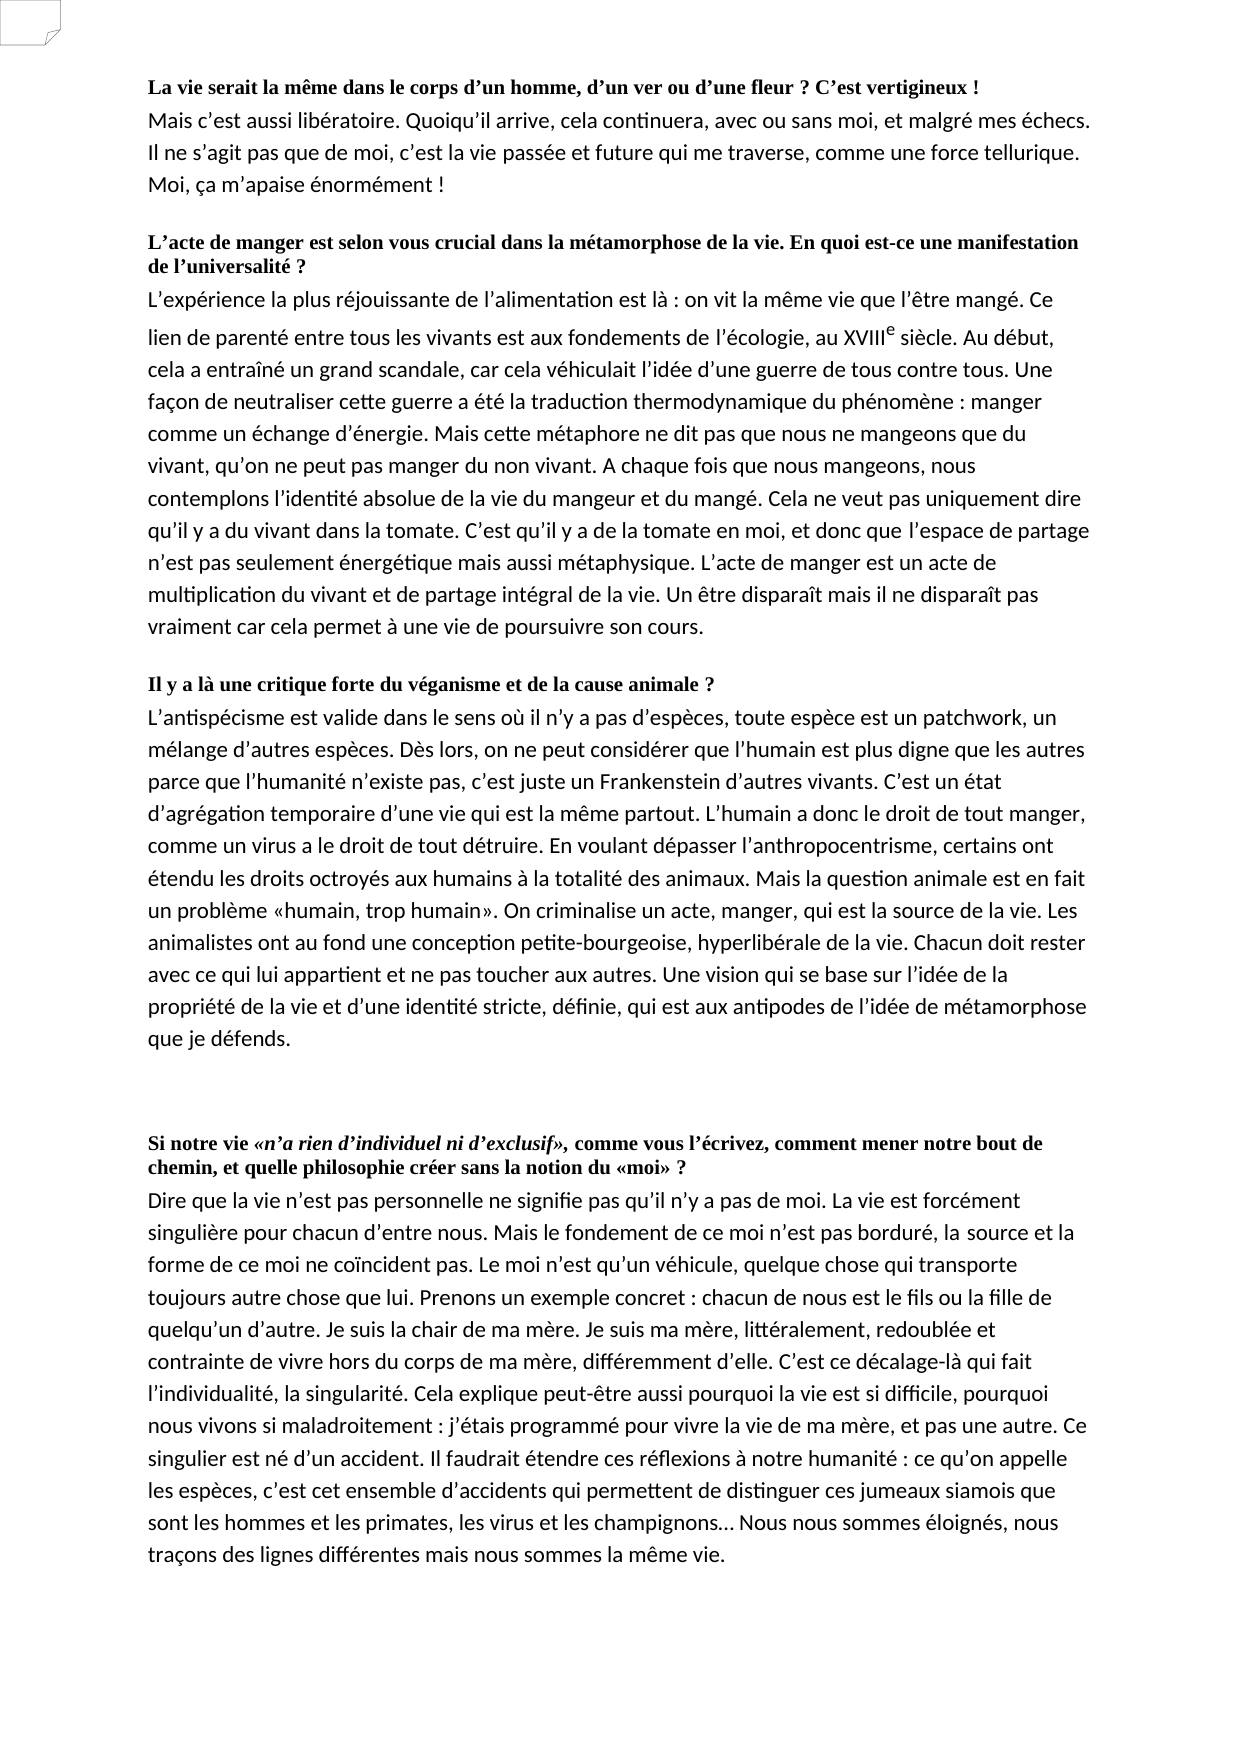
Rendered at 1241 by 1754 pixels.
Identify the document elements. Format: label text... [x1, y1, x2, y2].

subtitle L’acte de manger est selon vous crucial dans la métamorphose de la vie. En quoi est-ce une manifestation de l’universalité ? [148, 229, 1092, 278]
text L’expérience la plus réjouissante de l’alimentation est là : on vit la même vie que l’être mangé. Ce lien de parenté entre tous les vivants est aux fondements de l’écologie, au XVIIIe siècle. Au début, cela a entraîné un grand scandale, car cela véhiculait l’idée d’une guerre de tous contre tous. Une façon de neutraliser cette guerre a été la traduction thermodynamique du phénomène : manger comme un échange d’énergie. Mais cette métaphore ne dit pas que nous ne mangeons que du vivant, qu’on ne peut pas manger du non vivant. A chaque fois que nous mangeons, nous contemplons l’identité absolue de la vie du mangeur et du mangé. Cela ne veut pas uniquement dire qu’il y a du vivant dans la tomate. C’est qu’il y a de la tomate en moi, et donc que l’espace de partage n’est pas seulement énergétique mais aussi métaphysique. L’acte de manger est un acte de multiplication du vivant et de partage intégral de la vie. Un être disparaît mais il ne disparaît pas vraiment car cela permet à une vie de poursuivre son cours. [148, 285, 1092, 641]
subtitle Si notre vie «n’a rien d’individuel ni d’exclusif», comme vous l’écrivez, comment mener notre bout de chemin, et quelle philosophie créer sans la notion du «moi» ? [148, 1131, 1092, 1179]
text Dire que la vie n’est pas personnelle ne signifie pas qu’il n’y a pas de moi. La vie est forcément singulière pour chacun d’entre nous. Mais le fondement de ce moi n’est pas borduré, la source et la forme de ce moi ne coïncident pas. Le moi n’est qu’un véhicule, quelque chose qui transporte toujours autre chose que lui. Prenons un exemple concret : chacun de nous est le fils ou la fille de quelqu’un d’autre. Je suis la chair de ma mère. Je suis ma mère, littéralement, redoublée et contrainte de vivre hors du corps de ma mère, différemment d’elle. C’est ce décalage-là qui fait l’individualité, la singularité. Cela explique peut-être aussi pourquoi la vie est si difficile, pourquoi nous vivons si maladroitement : j’étais programmé pour vivre la vie de ma mère, et pas une autre. Ce singulier est né d’un accident. Il faudrait étendre ces réflexions à notre humanité : ce qu’on appelle les espèces, c’est cet ensemble d’accidents qui permettent de distinguer ces jumeaux siamois que sont les hommes et les primates, les virus et les champignons… Nous nous sommes éloignés, nous traçons des lignes différentes mais nous sommes la même vie. [148, 1186, 1092, 1568]
text Mais c’est aussi libératoire. Quoiqu’il arrive, cela continuera, avec ou sans moi, et malgré mes échecs. Il ne s’agit pas que de moi, c’est la vie passée et future qui me traverse, comme une force tellurique. Moi, ça m’apaise énormément ! [148, 106, 1092, 198]
subtitle Il y a là une critique forte du véganisme et de la cause animale ? [148, 672, 1092, 696]
text L’antispécisme est valide dans le sens où il n’y a pas d’espèces, toute espèce est un patchwork, un mélange d’autres espèces. Dès lors, on ne peut considérer que l’humain est plus digne que les autres parce que l’humanité n’existe pas, c’est juste un Frankenstein d’autres vivants. C’est un état d’agrégation temporaire d’une vie qui est la même partout. L’humain a donc le droit de tout manger, comme un virus a le droit de tout détruire. En voulant dépasser l’anthropocentrisme, certains ont étendu les droits octroyés aux humains à la totalité des animaux. Mais la question animale est en fait un problème «humain, trop humain». On criminalise un acte, manger, qui est la source de la vie. Les animalistes ont au fond une conception petite-bourgeoise, hyperlibérale de la vie. Chacun doit rester avec ce qui lui appartient et ne pas toucher aux autres. Une vision qui se base sur l’idée de la propriété de la vie et d’une identité stricte, définie, qui est aux antipodes de l’idée de métamorphose que je défends. [148, 703, 1092, 1053]
subtitle La vie serait la même dans le corps d’un homme, d’un ver ou d’une fleur ? C’est vertigineux ! [148, 75, 1092, 99]
